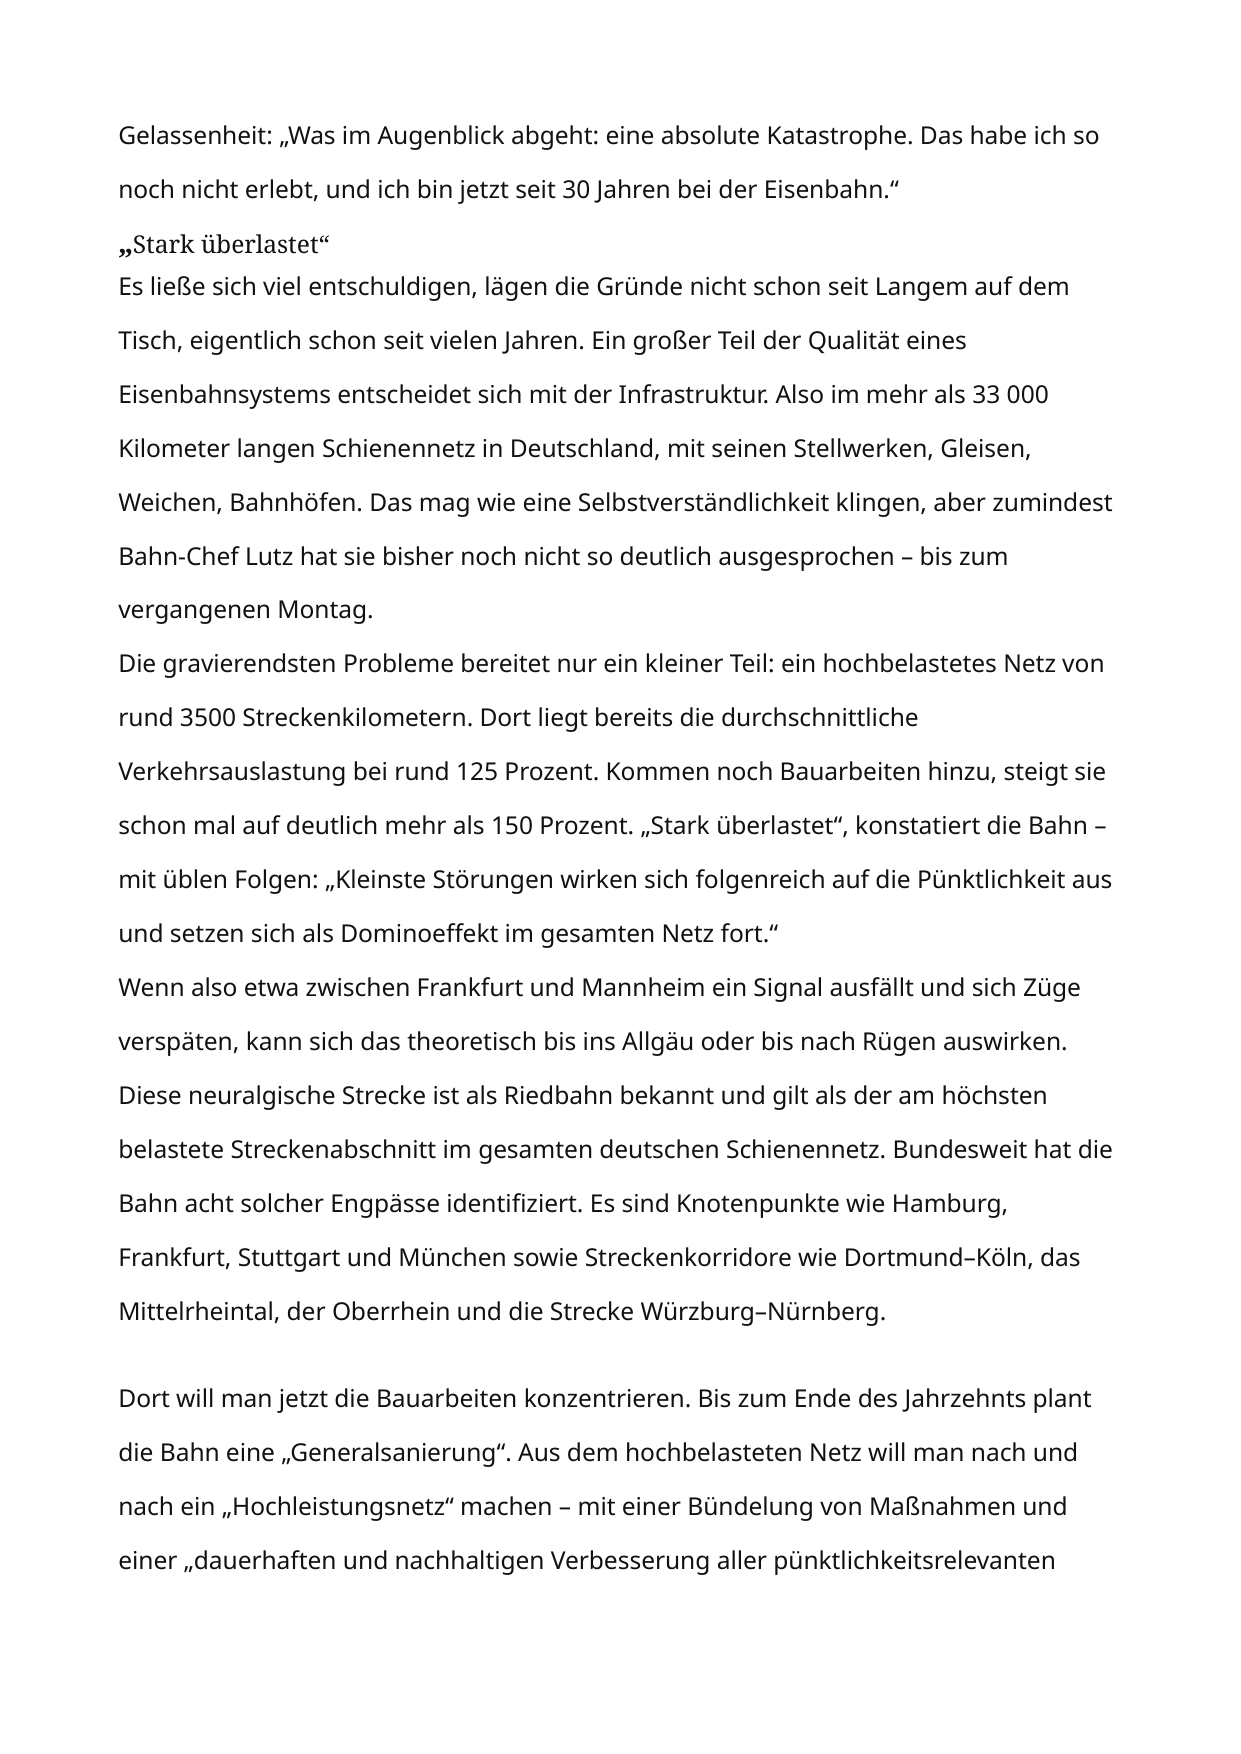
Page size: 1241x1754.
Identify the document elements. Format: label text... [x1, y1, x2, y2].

text Wenn also etwa zwischen Frankfurt und Mannheim ein Signal ausfällt und sich Züge verspäten, kann sich das theoretisch bis ins Allgäu oder bis nach Rügen auswirken. Diese neuralgische Strecke ist als Riedbahn bekannt und gilt als der am höchsten belastete Streckenabschnitt im gesamten deutschen Schienennetz. Bundesweit hat die Bahn acht solcher Engpässe identifiziert. Es sind Knotenpunkte wie Hamburg, Frankfurt, Stuttgart und München sowie Streckenkorridore wie Dortmund–Köln, das Mittelrheintal, der Oberrhein und die Strecke Würzburg–Nürnberg. [118, 971, 1122, 1328]
text Die gravierendsten Probleme bereitet nur ein kleiner Teil: ein hochbelastetes Netz von rund 3500 Streckenkilometern. Dort liegt bereits die durchschnittliche Verkehrsauslastung bei rund 125 Prozent. Kommen noch Bauarbeiten hinzu, steigt sie schon mal auf deutlich mehr als 150 Prozent. „Stark überlastet“, konstatiert die Bahn – mit üblen Folgen: „Kleinste Störungen wirken sich folgenreich auf die Pünktlichkeit aus und setzen sich als Dominoeffekt im gesamten Netz fort.“ [118, 647, 1122, 950]
text Gelassenheit: „Was im Augenblick abgeht: eine absolute Katastrophe. Das habe ich so noch nicht erlebt, und ich bin jetzt seit 30 Jahren bei der Eisenbahn.“ [118, 118, 1122, 205]
text Dort will man jetzt die Bauarbeiten konzentrieren. Bis zum Ende des Jahrzehnts plant die Bahn eine „Generalsanierung“. Aus dem hochbelasteten Netz will man nach und nach ein „Hochleistungsnetz“ machen – mit einer Bündelung von Maßnahmen und einer „dauerhaften und nachhaltigen Verbesserung aller pünktlichkeitsrelevanten [118, 1381, 1122, 1576]
subtitle „Stark überlastet“ [118, 226, 1122, 261]
text Es ließe sich viel entschuldigen, lägen die Gründe nicht schon seit Langem auf dem Tisch, eigentlich schon seit vielen Jahren. Ein großer Teil der Qualität eines Eisenbahnsystems entscheidet sich mit der Infrastruktur. Also im mehr als 33 000 Kilometer langen Schienennetz in Deutschland, mit seinen Stellwerken, Gleisen, Weichen, Bahnhöfen. Das mag wie eine Selbstverständlichkeit klingen, aber zumindest Bahn-Chef Lutz hat sie bisher noch nicht so deutlich ausgesprochen – bis zum vergangenen Montag. [118, 269, 1122, 626]
